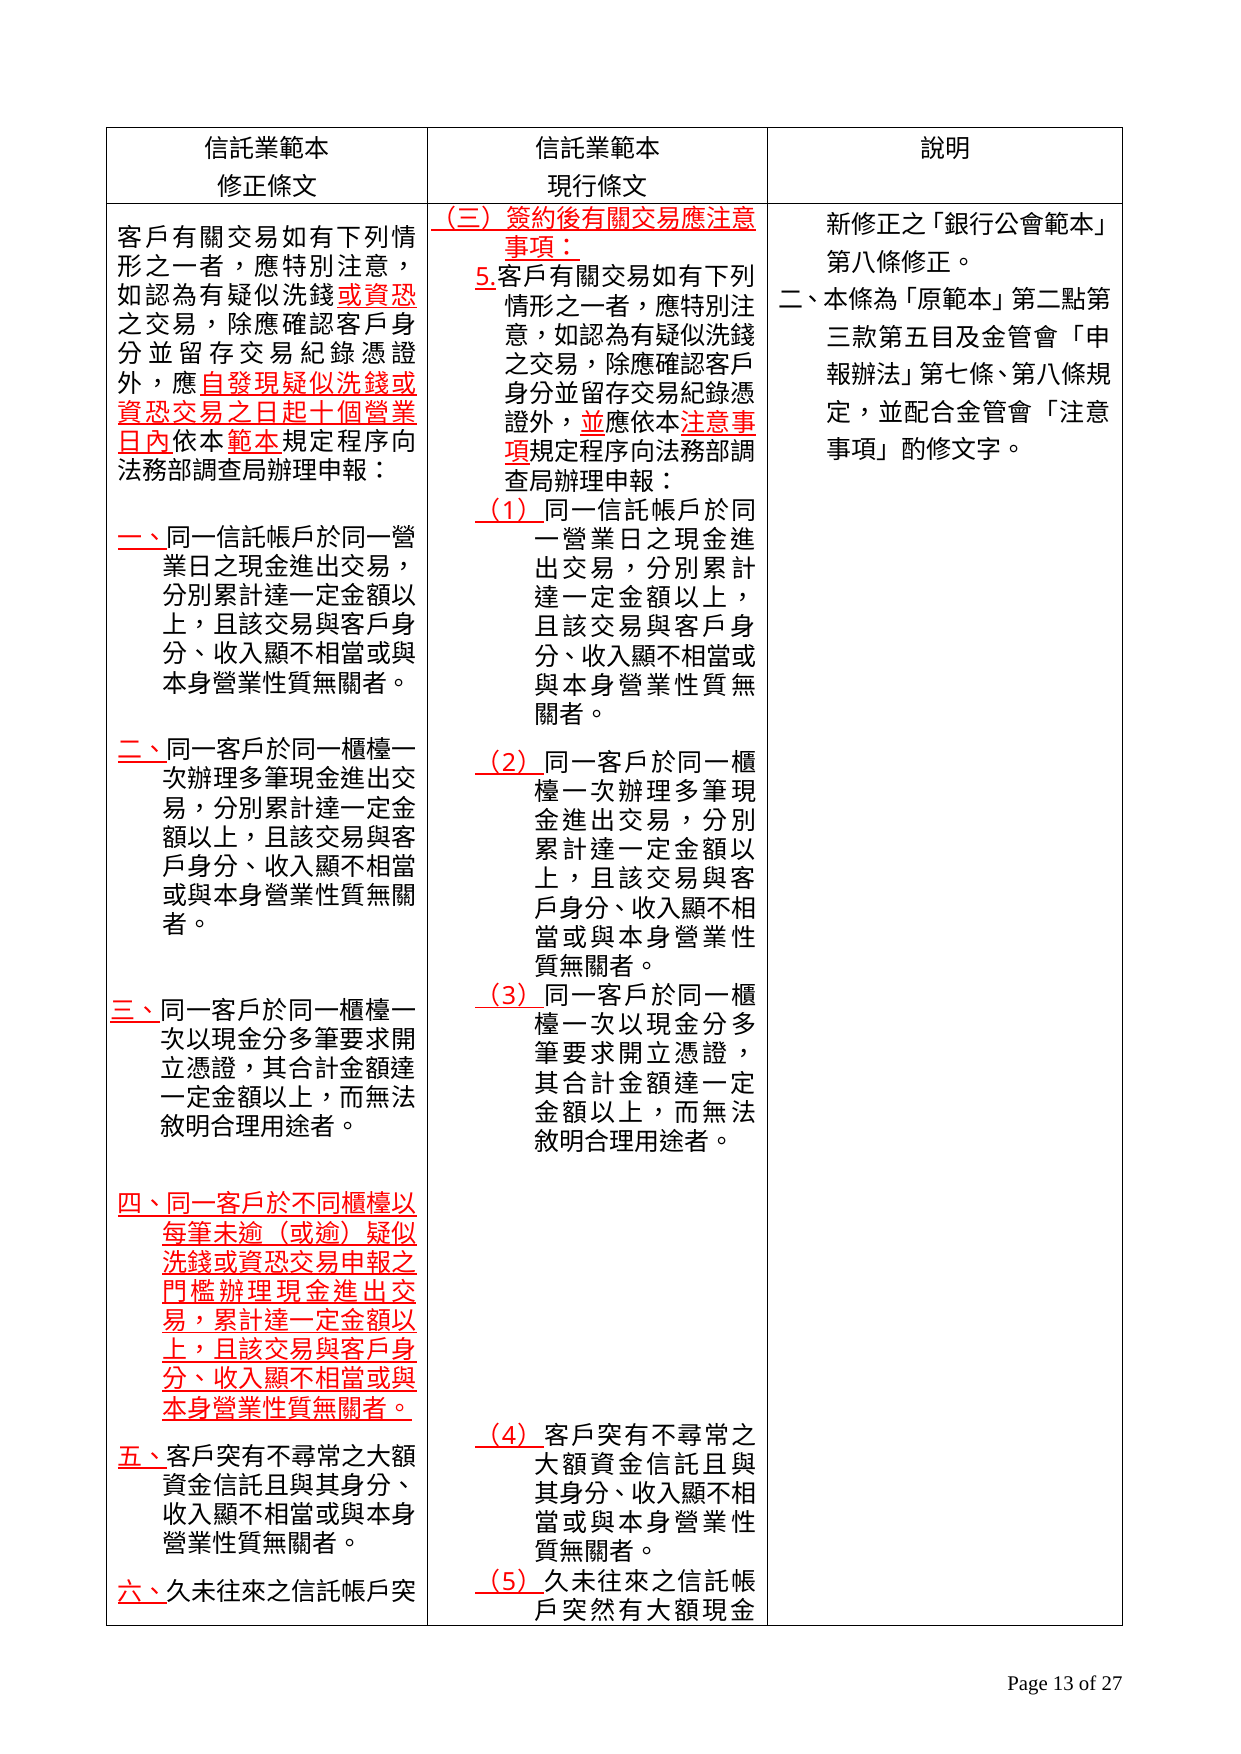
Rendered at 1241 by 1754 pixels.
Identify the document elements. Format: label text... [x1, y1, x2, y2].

table_header 信託業範本 現行條文 [428, 128, 767, 203]
table_cell 新修正之「銀行公會範本」第八條修正。 二、本條為「原範本」第二點第三款第五目及金管會「申報辦法」第七條、第八條規定，並配合金管會「注意事項」酌修文字。 [768, 204, 1122, 1625]
table_cell （三）簽約後有關交易應注意事項： 5.客戶有關交易如有下列情形之一者，應特別注意，如認為有疑似洗錢之交易，除應確認客戶身分並留存交易紀錄憑證外，並應依本注意事項規定程序向法務部調查局辦理申報： （1）同一信託帳戶於同一營業日之現金進出交易，分別累計達一定金額以上，且該交易與客戶身分、收入顯不相當或與本身營業性質無關者。 （2）同一客戶於同一櫃檯一次辦理多筆現金進出交易，分別累計達一定金額以上，且該交易與客戶身分、收入顯不相當或與本身營業性質無關者。 （3）同一客戶於同一櫃檯一次以現金分多筆要求開立憑證，其合計金額達一定金額以上，而無法敘明合理用途者。 （4）客戶突有不尋常之大額資金信託且與其身分、收入顯不相當或與本身營業性質無關者。 （5）久未往來之信託帳戶突然有大額現金 [428, 204, 767, 1625]
table_cell 第八條 客戶有關交易如有下列情形之一者，應特別注意，如認為有疑似洗錢或資恐之交易，除應確認客戶身分並留存交易紀錄憑證外，應自發現疑似洗錢或資恐交易之日起十個營業日內依本範本規定程序向法務部調查局辦理申報： 一、同一信託帳戶於同一營業日之現金進出交易，分別累計達一定金額以上，且該交易與客戶身分、收入顯不相當或與本身營業性質無關者。 二、同一客戶於同一櫃檯一次辦理多筆現金進出交易，分別累計達一定金額以上，且該交易與客戶身分、收入顯不相當或與本身營業性質無關者。 同一客戶於同一櫃檯一次以現金分多筆要求開立憑證，其合計金額達一定金額以上，而無法敘明合理用途者。 四、同一客戶於不同櫃檯以每筆未逾（或逾）疑似洗錢或資恐交易申報之門檻辦理現金進出交易，累計達一定金額以上，且該交易與客戶身分、收入顯不相當或與本身營業性質無關者。 五、客戶突有不尋常之大額資金信託且與其身分、收入顯不相當或與本身營業性質無關者。 六、久未往來之信託帳戶突然有大額現金出入，且又迅速移轉者。 七、信託帳戶密集加入多筆小額款項，並立即解約，以大額或分散方式提領，其款項與客戶之身分、收入顯不相當或本身營業性質無關者。 八、客戶經常於相關帳戶間移轉大額資金，或要求以現金處理有關交易流程者。 九、自洗錢或資恐高風險國家或地區匯入之交易款項，且該交易與客戶身分、收入顯不相當或與本身營業性質無關者。本款所述之國家或地區，將依據金管會函轉國際防制洗錢組織所公告防制洗錢及打擊資恐有嚴重缺失之國家或地區、及其他未遵循或未充分遵循國際防制洗錢組織建議之國家或地區。 十、經常替代他人或由不同之第三人存大筆款項入信託帳戶。 十一、對經常有多筆略低於必須申報之金額標準加入信託帳戶後，再委託電匯至其他城市或地區者。 十二、交易最終受益人或交易人為金管會函轉外國政府所提供之恐怖分子或團體者；或國際洗錢防制組織認定或追查之恐怖組織；或交易資金疑似或有合理理由懷疑與恐怖活動、恐怖組織或資恐有關聯者。 十三、電視、報章雜誌或網際網路等媒體報導之特殊重大案件，該涉案人之信託。 十四、客戶簽訂信託契約後即迅速終止契約，相距時間不久且無正當原因者。 十五、其他明顯不正常之交易行為。 信託業對前項以外之其他經認定有疑似洗錢或資恐交易情形者（含現金及轉帳交易），不論交易金額多寡，應向法務部調查局申報。 前兩項交易未完成者，信託業亦應向法務部調查局申報。 [107, 204, 427, 1625]
table_header 說明 [768, 128, 1122, 203]
table_header 信託業範本 修正條文 [107, 128, 427, 203]
